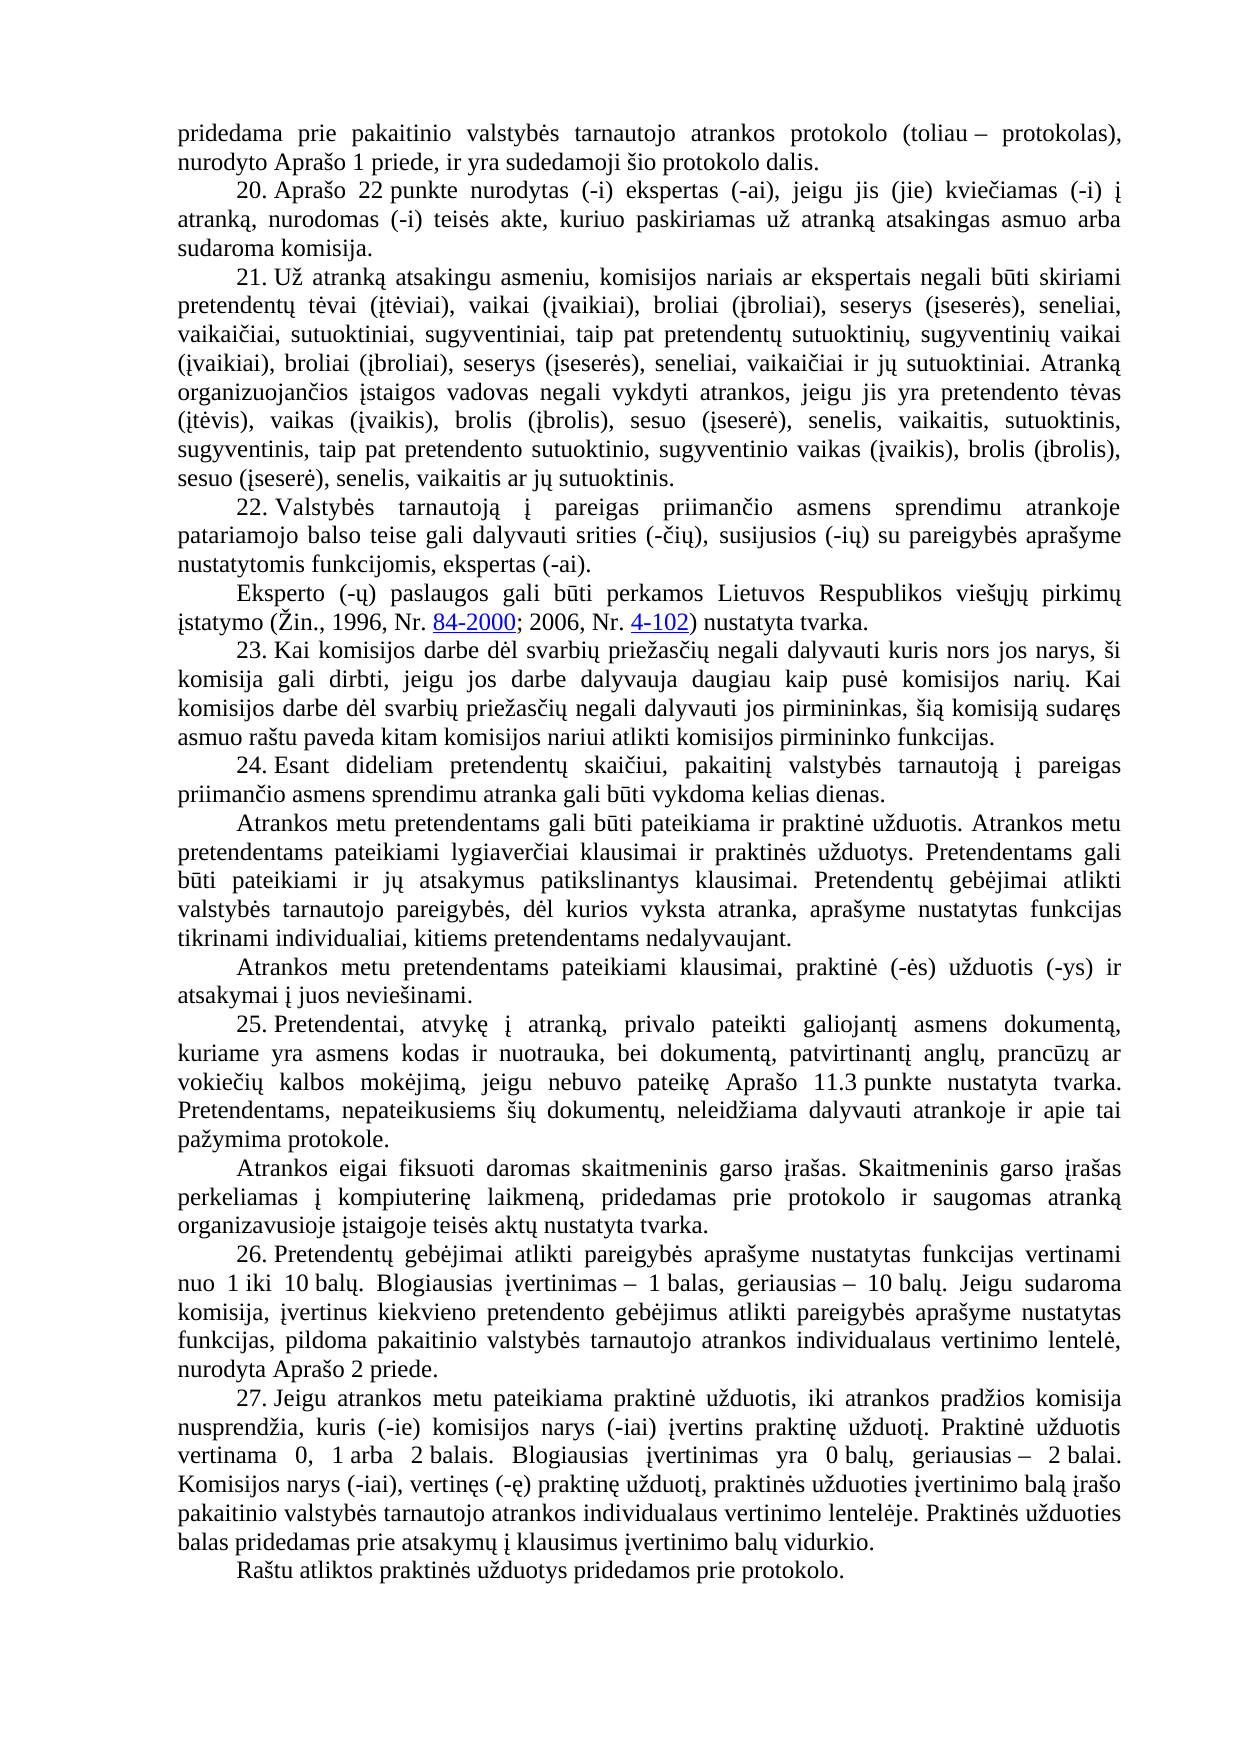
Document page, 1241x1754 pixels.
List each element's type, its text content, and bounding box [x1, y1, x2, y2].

text 26. Pretendentų gebėjimai atlikti pareigybės aprašyme nustatytas funkcijas vertinami nuo 1 iki 10 balų. Blogiausias įvertinimas – 1 balas, geriausias – 10 balų. Jeigu sudaroma komisija, įvertinus kiekvieno pretendento gebėjimus atlikti pareigybės aprašyme nustatytas funkcijas, pildoma pakaitinio valstybės tarnautojo atrankos individualaus vertinimo lentelė, nurodyta Aprašo 2 priede. [177, 1239, 1122, 1383]
text 20. Aprašo 22 punkte nurodytas (-i) ekspertas (-ai), jeigu jis (jie) kviečiamas (-i) į atranką, nurodomas (-i) teisės akte, kuriuo paskiriamas už atranką atsakingas asmuo arba sudaroma komisija. [177, 176, 1122, 262]
text Atrankos metu pretendentams pateikiami klausimai, praktinė (-ės) užduotis (-ys) ir atsakymai į juos neviešinami. [177, 952, 1122, 1009]
text Eksperto (-ų) paslaugos gali būti perkamos Lietuvos Respublikos viešųjų pirkimų įstatymo (Žin., 1996, Nr. 84-2000; 2006, Nr. 4-102) nustatyta tvarka. [177, 578, 1122, 636]
text pridedama prie pakaitinio valstybės tarnautojo atrankos protokolo (toliau – protokolas), nurodyto Aprašo 1 priede, ir yra sudedamoji šio protokolo dalis. [177, 118, 1122, 176]
text Atrankos eigai fiksuoti daromas skaitmeninis garso įrašas. Skaitmeninis garso įrašas perkeliamas į kompiuterinę laikmeną, pridedamas prie protokolo ir saugomas atranką organizavusioje įstaigoje teisės aktų nustatyta tvarka. [177, 1153, 1122, 1239]
text 27. Jeigu atrankos metu pateikiama praktinė užduotis, iki atrankos pradžios komisija nusprendžia, kuris (-ie) komisijos narys (-iai) įvertins praktinę užduotį. Praktinė užduotis vertinama 0, 1 arba 2 balais. Blogiausias įvertinimas yra 0 balų, geriausias – 2 balai. Komisijos narys (-iai), vertinęs (-ę) praktinę užduotį, praktinės užduoties įvertinimo balą įrašo pakaitinio valstybės tarnautojo atrankos individualaus vertinimo lentelėje. Praktinės užduoties balas pridedamas prie atsakymų į klausimus įvertinimo balų vidurkio. [177, 1383, 1122, 1556]
text Raštu atliktos praktinės užduotys pridedamos prie protokolo. [177, 1556, 1122, 1584]
text 25. Pretendentai, atvykę į atranką, privalo pateikti galiojantį asmens dokumentą, kuriame yra asmens kodas ir nuotrauka, bei dokumentą, patvirtinantį anglų, prancūzų ar vokiečių kalbos mokėjimą, jeigu nebuvo pateikę Aprašo 11.3 punkte nustatyta tvarka. Pretendentams, nepateikusiems šių dokumentų, neleidžiama dalyvauti atrankoje ir apie tai pažymima protokole. [177, 1009, 1122, 1153]
text 24. Esant dideliam pretendentų skaičiui, pakaitinį valstybės tarnautoją į pareigas priimančio asmens sprendimu atranka gali būti vykdoma kelias dienas. [177, 751, 1122, 808]
text Atrankos metu pretendentams gali būti pateikiama ir praktinė užduotis. Atrankos metu pretendentams pateikiami lygiaverčiai klausimai ir praktinės užduotys. Pretendentams gali būti pateikiami ir jų atsakymus patikslinantys klausimai. Pretendentų gebėjimai atlikti valstybės tarnautojo pareigybės, dėl kurios vyksta atranka, aprašyme nustatytas funkcijas tikrinami individualiai, kitiems pretendentams nedalyvaujant. [177, 808, 1122, 952]
text 21. Už atranką atsakingu asmeniu, komisijos nariais ar ekspertais negali būti skiriami pretendentų tėvai (įtėviai), vaikai (įvaikiai), broliai (įbroliai), seserys (įseserės), seneliai, vaikaičiai, sutuoktiniai, sugyventiniai, taip pat pretendentų sutuoktinių, sugyventinių vaikai (įvaikiai), broliai (įbroliai), seserys (įseserės), seneliai, vaikaičiai ir jų sutuoktiniai. Atranką organizuojančios įstaigos vadovas negali vykdyti atrankos, jeigu jis yra pretendento tėvas (įtėvis), vaikas (įvaikis), brolis (įbrolis), sesuo (įseserė), senelis, vaikaitis, sutuoktinis, sugyventinis, taip pat pretendento sutuoktinio, sugyventinio vaikas (įvaikis), brolis (įbrolis), sesuo (įseserė), senelis, vaikaitis ar jų sutuoktinis. [177, 262, 1122, 492]
text 22. Valstybės tarnautoją į pareigas priimančio asmens sprendimu atrankoje patariamojo balso teise gali dalyvauti srities (-čių), susijusios (-ių) su pareigybės aprašyme nustatytomis funkcijomis, ekspertas (-ai). [177, 492, 1122, 578]
text 23. Kai komisijos darbe dėl svarbių priežasčių negali dalyvauti kuris nors jos narys, ši komisija gali dirbti, jeigu jos darbe dalyvauja daugiau kaip pusė komisijos narių. Kai komisijos darbe dėl svarbių priežasčių negali dalyvauti jos pirmininkas, šią komisiją sudaręs asmuo raštu paveda kitam komisijos nariui atlikti komisijos pirmininko funkcijas. [177, 636, 1122, 751]
